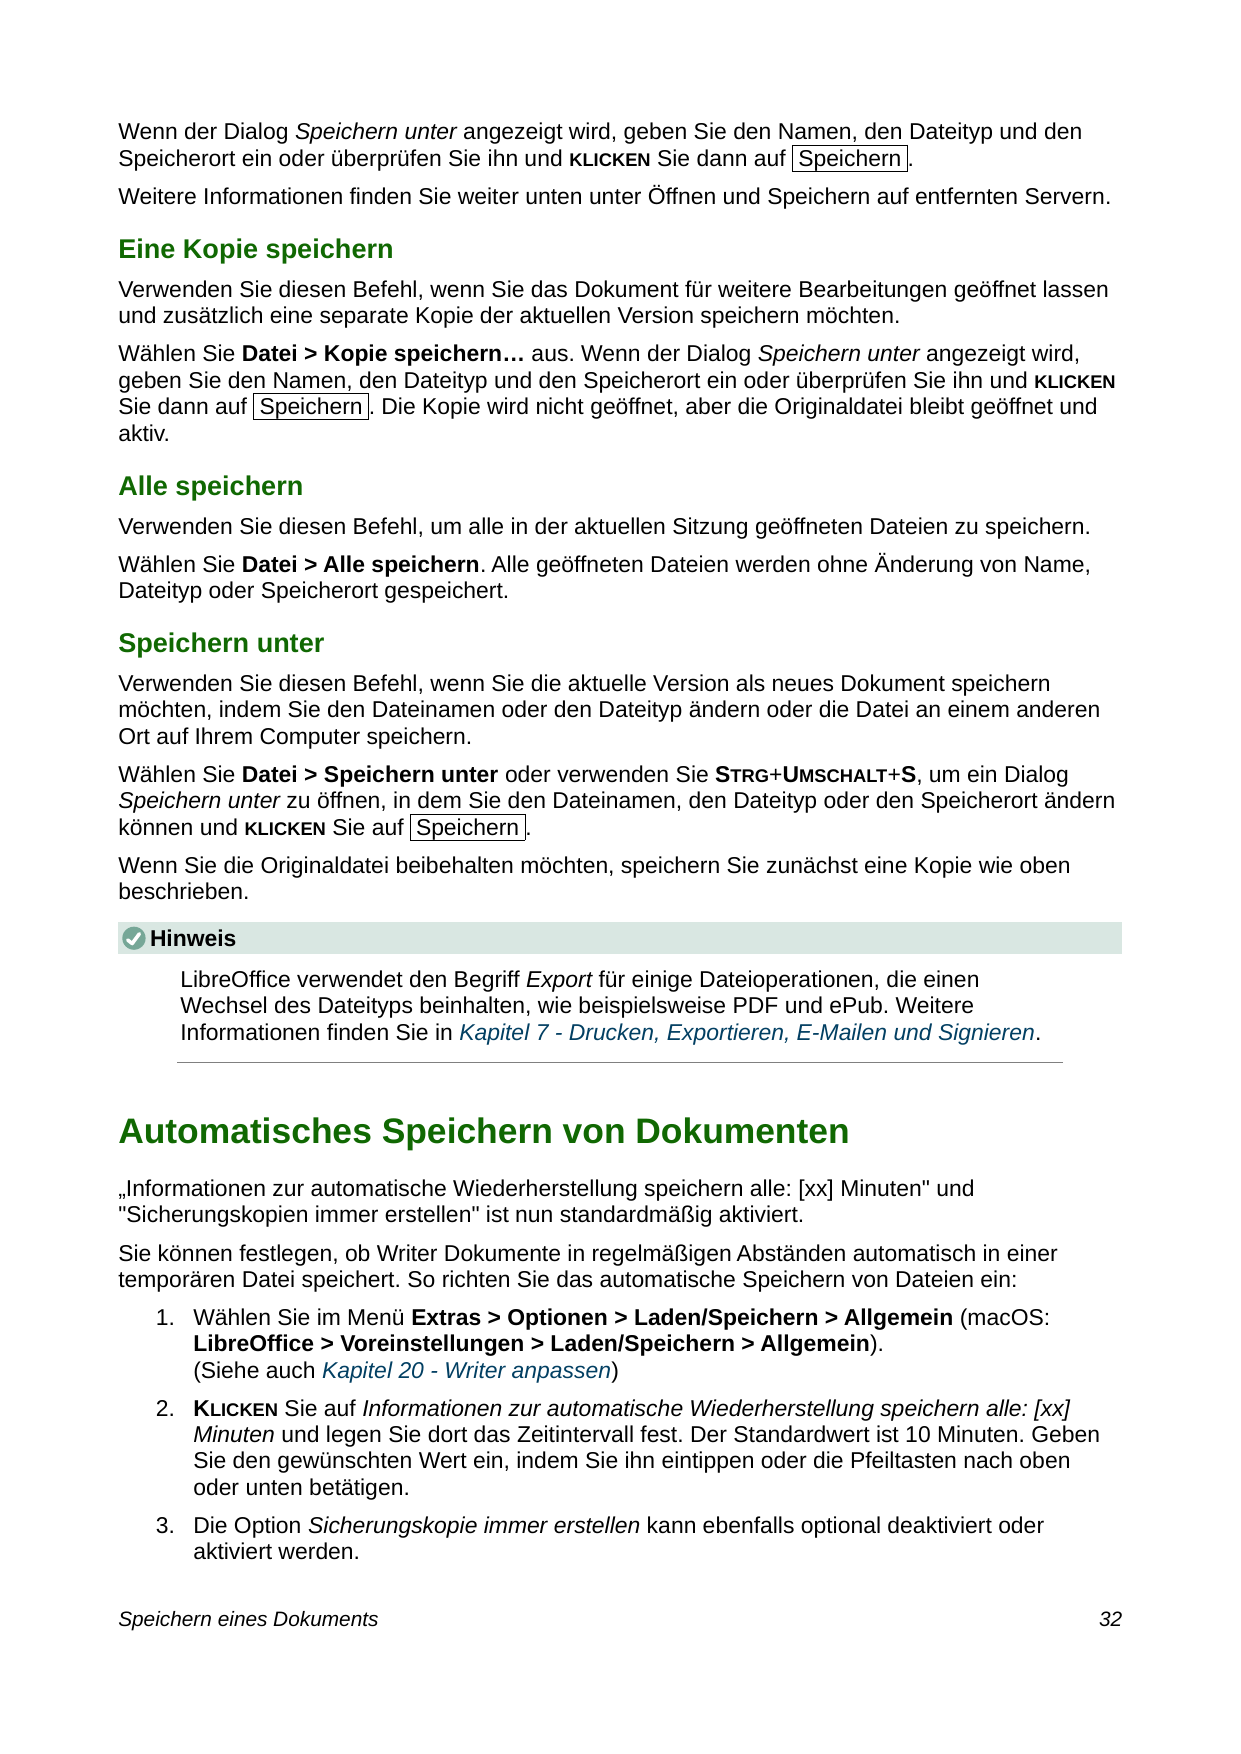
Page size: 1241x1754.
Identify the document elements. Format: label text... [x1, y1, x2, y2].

text Wenn Sie die Originaldatei beibehalten möchten, speichern Sie zunächst eine Kopie wie oben beschrieben. [118, 852, 1122, 905]
text Verwenden Sie diesen Befehl, um alle in der aktuellen Sitzung geöffneten Dateien zu speichern. [118, 513, 1122, 539]
list Klicken Sie auf Informationen zur automatische Wiederherstellung speichern alle: [xx] Minuten und legen Sie dort das Zeitintervall fest. Der Standardwert ist 10 Minuten. Geben Sie den gewünschten Wert ein, indem Sie ihn eintippen oder die Pfeiltasten nach oben oder unten betätigen. [156, 1395, 1122, 1500]
subtitle Alle speichern [118, 469, 1122, 501]
text Wählen Sie Datei > Speichern unter oder verwenden Sie Strg+Umschalt+S, um ein Dialog Speichern unter zu öffnen, in dem Sie den Dateinamen, den Dateityp oder den Speicherort ändern können und klicken Sie auf Speichern. [118, 761, 1122, 840]
text Wenn der Dialog Speichern unter angezeigt wird, geben Sie den Namen, den Dateityp und den Speicherort ein oder überprüfen Sie ihn und klicken Sie dann auf Speichern. [118, 118, 1122, 171]
list Wählen Sie im Menü Extras > Optionen > Laden/Speichern > Allgemein (macOS: LibreOffice > Voreinstellungen > Laden/Speichern > Allgemein). (Siehe auch Kapitel 20 - Writer anpassen) [156, 1304, 1122, 1383]
text Sie können festlegen, ob Writer Dokumente in regelmäßigen Abständen automatisch in einer temporären Datei speichert. So richten Sie das automatische Speichern von Dateien ein: [118, 1239, 1122, 1292]
text Verwenden Sie diesen Befehl, wenn Sie das Dokument für weitere Bearbeitungen geöffnet lassen und zusätzlich eine separate Kopie der aktuellen Version speichern möchten. [118, 276, 1122, 328]
text „Informationen zur automatische Wiederherstellung speichern alle: [xx] Minuten" und "Sicherungskopien immer erstellen" ist nun standardmäßig aktiviert. [118, 1175, 1122, 1228]
list Die Option Sicherungskopie immer erstellen kann ebenfalls optional deaktiviert oder aktiviert werden. [156, 1512, 1122, 1565]
text LibreOffice verwendet den Begriff Export für einige Dateioperationen, die einen Wechsel des Dateityps beinhalten, wie beispielsweise PDF und ePub. Weitere Informationen finden Sie in Kapitel 7 - Drucken, Exportieren, E-Mailen und Signieren. [177, 966, 1063, 1062]
text Wählen Sie Datei > Kopie speichern… aus. Wenn der Dialog Speichern unter angezeigt wird, geben Sie den Namen, den Dateityp und den Speicherort ein oder überprüfen Sie ihn und klicken Sie dann auf Speichern. Die Kopie wird nicht geöffnet, aber die Originaldatei bleibt geöffnet und aktiv. [118, 340, 1122, 446]
text Weitere Informationen finden Sie weiter unten unter Öffnen und Speichern auf entfernten Servern. [118, 183, 1122, 209]
text Verwenden Sie diesen Befehl, wenn Sie die aktuelle Version als neues Dokument speichern möchten, indem Sie den Dateinamen oder den Dateityp ändern oder die Datei an einem anderen Ort auf Ihrem Computer speichern. [118, 670, 1122, 749]
subtitle Automatisches Speichern von Dokumenten [118, 1111, 1122, 1151]
text Wählen Sie Datei > Alle speichern. Alle geöffneten Dateien werden ohne Änderung von Name, Dateityp oder Speicherort gespeichert. [118, 551, 1122, 603]
subtitle Speichern unter [118, 627, 1122, 658]
subtitle Eine Kopie speichern [118, 233, 1122, 264]
subtitle Hinweis [118, 922, 1122, 954]
